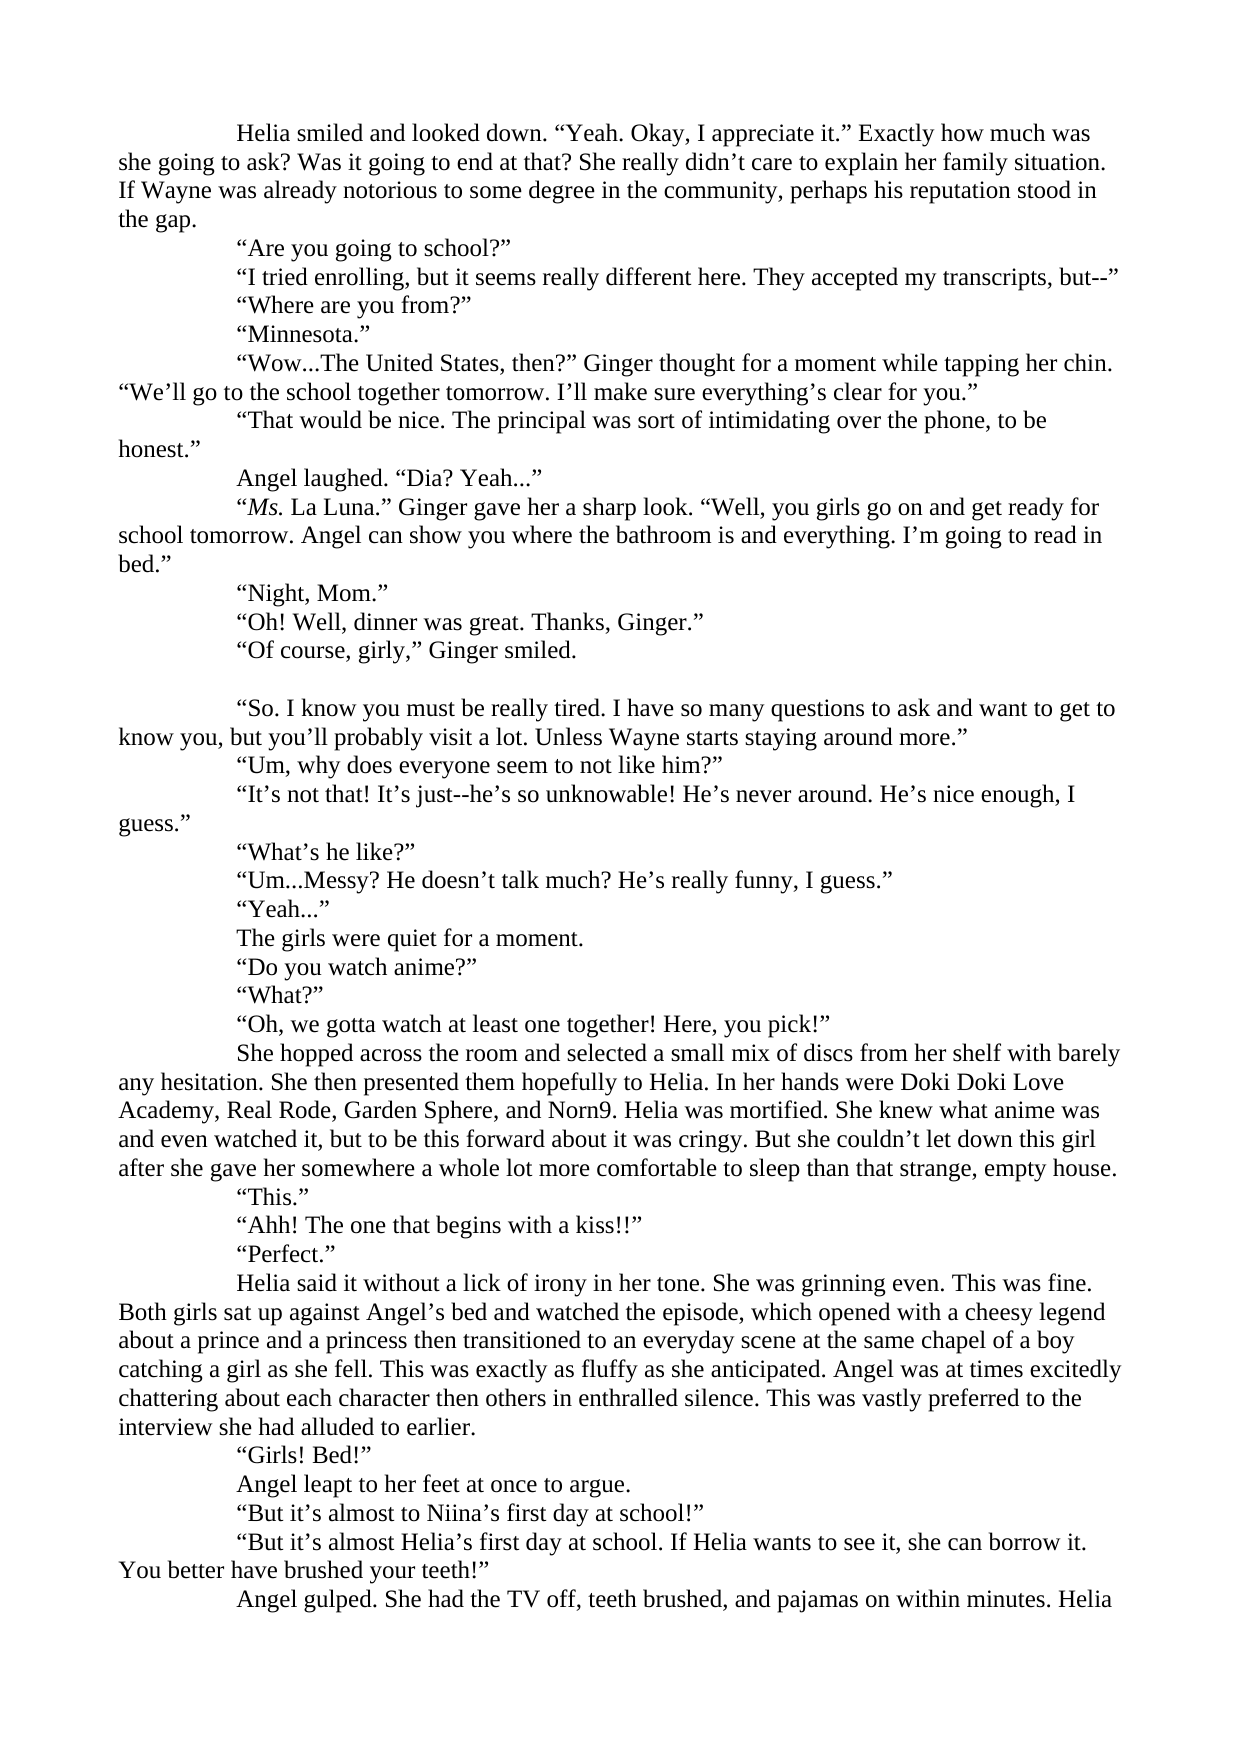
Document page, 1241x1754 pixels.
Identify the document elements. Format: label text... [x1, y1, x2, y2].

text “Oh! Well, dinner was great. Thanks, Ginger.” [118, 607, 1122, 636]
text “Ahh! The one that begins with a kiss!!” [118, 1211, 1122, 1239]
text “Of course, girly,” Ginger smiled. [118, 636, 1122, 664]
text “Um, why does everyone seem to not like him?” [118, 751, 1122, 779]
text She hopped across the room and selected a small mix of discs from her shelf with barely any hesitation. She then presented them hopefully to Helia. In her hands were Doki Doki Love Academy, Real Rode, Garden Sphere, and Norn9. Helia was mortified. She knew what anime was and even watched it, but to be this forward about it was cringy. But she couldn’t let down this girl after she gave her somewhere a whole lot more comfortable to sleep than that strange, empty house. [118, 1038, 1122, 1182]
text “This.” [118, 1182, 1122, 1211]
text “Minnesota.” [118, 319, 1122, 348]
text “But it’s almost to Niina’s first day at school!” [118, 1498, 1122, 1527]
text “That would be nice. The principal was sort of intimidating over the phone, to be honest.” [118, 406, 1122, 463]
text “It’s not that! It’s just--he’s so unknowable! He’s never around. He’s nice enough, I guess.” [118, 779, 1122, 837]
text Helia smiled and looked down. “Yeah. Okay, I appreciate it.” Exactly how much was she going to ask? Was it going to end at that? She really didn’t care to explain her family situation. If Wayne was already notorious to some degree in the community, perhaps his reputation stood in the gap. [118, 118, 1122, 233]
text “Ms. La Luna.” Ginger gave her a sharp look. “Well, you girls go on and get ready for school tomorrow. Angel can show you where the bathroom is and everything. I’m going to read in bed.” [118, 492, 1122, 578]
text “Do you watch anime?” [118, 952, 1122, 981]
text “I tried enrolling, but it seems really different here. They accepted my transcripts, but--” [118, 262, 1122, 291]
text “Where are you from?” [118, 291, 1122, 319]
text “Are you going to school?” [118, 233, 1122, 262]
text Angel leapt to her feet at once to argue. [118, 1469, 1122, 1498]
text Helia said it without a lick of irony in her tone. She was grinning even. This was fine. Both girls sat up against Angel’s bed and watched the episode, which opened with a cheesy legend about a prince and a princess then transitioned to an everyday scene at the same chapel of a boy catching a girl as she fell. This was exactly as fluffy as she anticipated. Angel was at times excitedly chattering about each character then others in enthralled silence. This was vastly preferred to the interview she had alluded to earlier. [118, 1268, 1122, 1441]
text “Um...Messy? He doesn’t talk much? He’s really funny, I guess.” [118, 866, 1122, 894]
text “Wow...The United States, then?” Ginger thought for a moment while tapping her chin. “We’ll go to the school together tomorrow. I’ll make sure everything’s clear for you.” [118, 348, 1122, 406]
text “Perfect.” [118, 1239, 1122, 1268]
text “Night, Mom.” [118, 578, 1122, 607]
text “Yeah...” [118, 894, 1122, 923]
text Angel gulped. She had the TV off, teeth brushed, and pajamas on within minutes. Helia [118, 1584, 1122, 1613]
text “Girls! Bed!” [118, 1441, 1122, 1469]
text “So. I know you must be really tired. I have so many questions to ask and want to get to know you, but you’ll probably visit a lot. Unless Wayne starts staying around more.” [118, 693, 1122, 751]
text “What?” [118, 981, 1122, 1009]
text “What’s he like?” [118, 837, 1122, 866]
text “But it’s almost Helia’s first day at school. If Helia wants to see it, she can borrow it. You better have brushed your teeth!” [118, 1527, 1122, 1584]
text “Oh, we gotta watch at least one together! Here, you pick!” [118, 1009, 1122, 1038]
text Angel laughed. “Dia? Yeah...” [118, 463, 1122, 492]
text The girls were quiet for a moment. [118, 923, 1122, 952]
